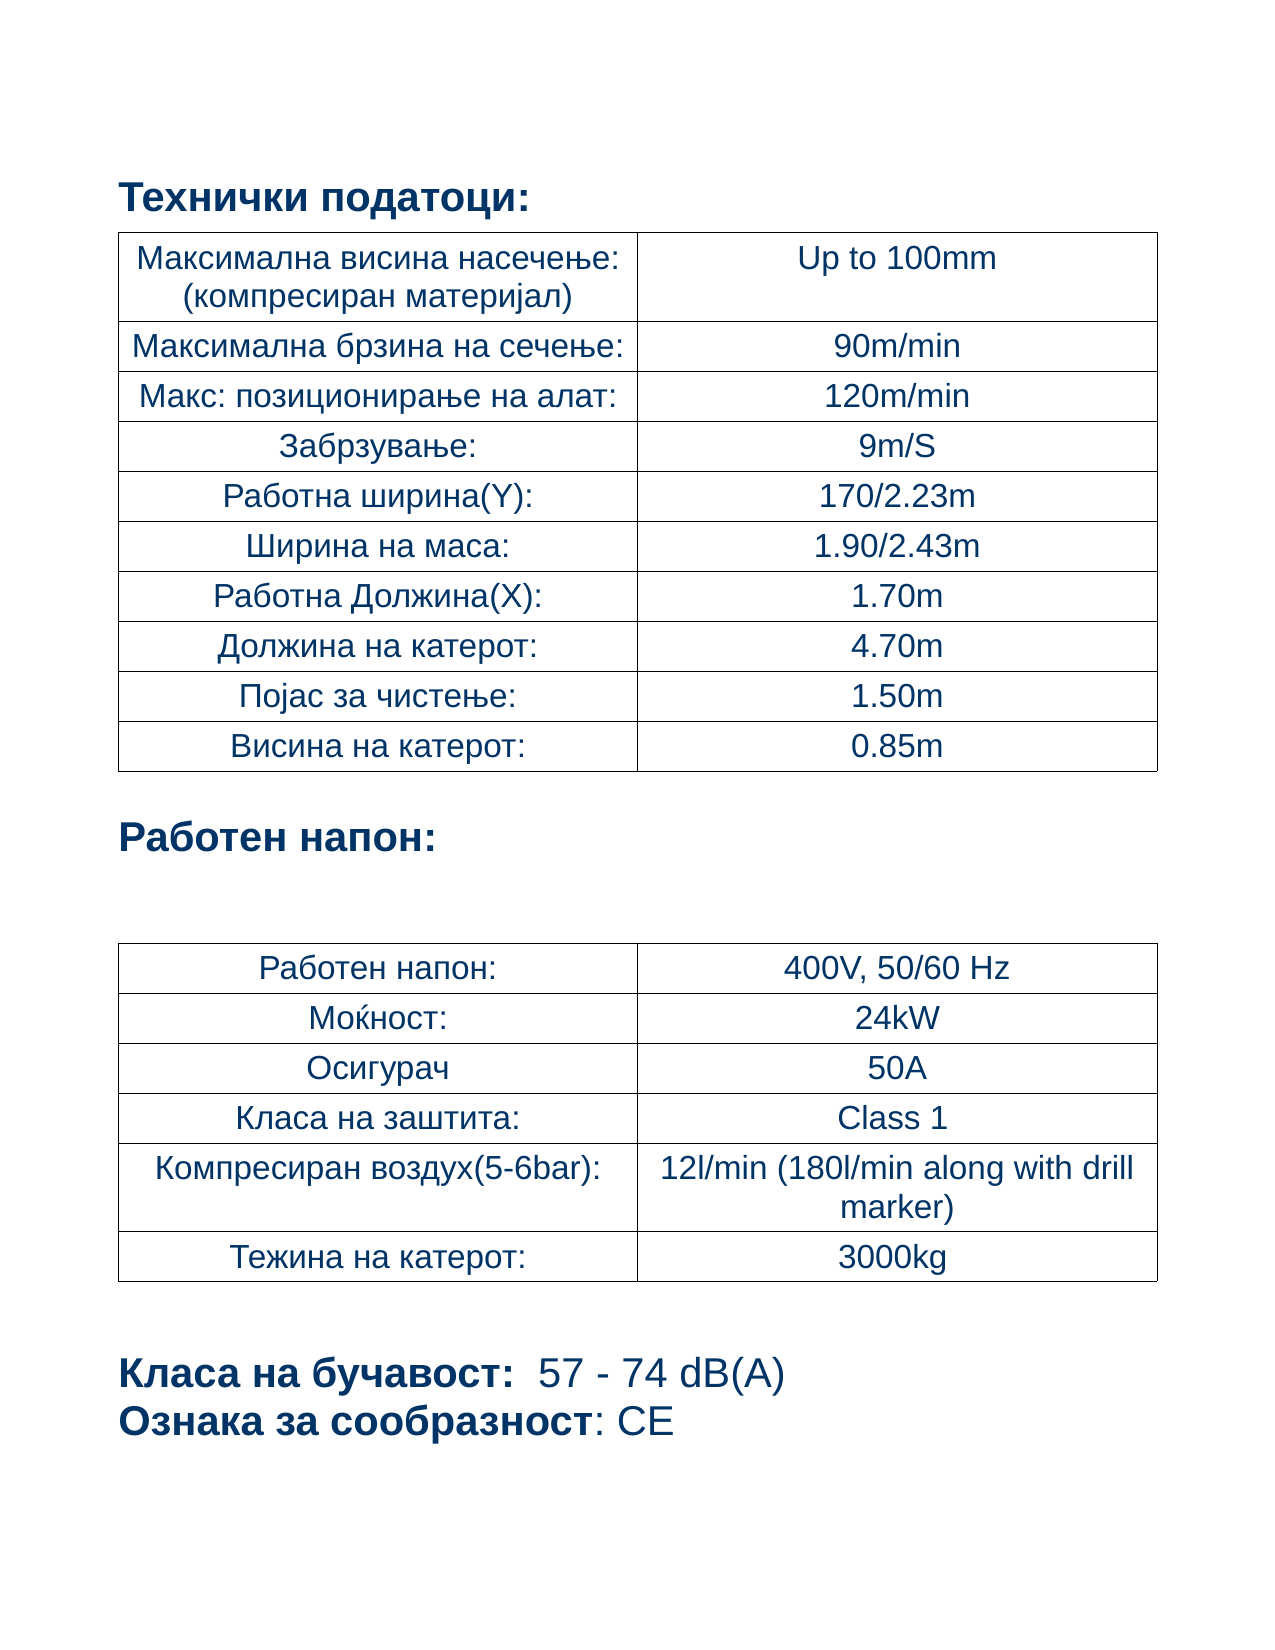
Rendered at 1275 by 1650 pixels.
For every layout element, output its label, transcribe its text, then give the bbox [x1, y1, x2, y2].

table_cell 1.70m [638, 572, 1157, 621]
table_cell 1.50m [638, 672, 1157, 721]
table_header Максимална висина насечење:(компресиран материјал) [119, 233, 637, 321]
table_cell 9m/S [638, 422, 1157, 471]
text Класа на бучавост: 57 - 74 dB(A) [118, 1349, 1157, 1397]
table_cell Висина на катерот: [119, 722, 637, 771]
table_cell Максимална брзина на сечење: [119, 322, 637, 371]
table_cell Работна Должина(X): [119, 572, 637, 621]
table_cell 3000kg [638, 1232, 1157, 1281]
table_header Up to 100mm [638, 233, 1157, 321]
table_cell Осигурач [119, 1044, 637, 1092]
table_cell 90m/min [638, 322, 1157, 371]
table_cell Работна ширина(Y): [119, 472, 637, 521]
table_cell Забрзување: [119, 422, 637, 471]
table_cell Class 1 [638, 1094, 1157, 1142]
table_cell 1.90/2.43m [638, 522, 1157, 571]
table_cell Моќност: [119, 994, 637, 1042]
table_cell Должина на катерот: [119, 622, 637, 671]
text Ознака за сообразност: CE [118, 1397, 1157, 1445]
subtitle Технички податоци: [118, 172, 1157, 220]
table_cell 170/2.23m [638, 472, 1157, 521]
table_cell 4.70m [638, 622, 1157, 671]
table_cell Тежина на катерот: [119, 1232, 637, 1281]
table_cell 120m/min [638, 372, 1157, 421]
table_header 400V, 50/60 Hz [638, 944, 1157, 992]
table_cell Ширина на маса: [119, 522, 637, 571]
table_header Работен напон: [119, 944, 637, 992]
table_cell 0.85m [638, 722, 1157, 771]
table_cell 12l/min (180l/min along with drill marker) [638, 1144, 1157, 1231]
table_cell Макс: позиционирање на алат: [119, 372, 637, 421]
table_cell Класа на заштита: [119, 1094, 637, 1142]
table_cell Компресиран воздух(5-6bar): [119, 1144, 637, 1231]
table_cell Појас за чистење: [119, 672, 637, 721]
table_cell 50A [638, 1044, 1157, 1092]
table_cell 24kW [638, 994, 1157, 1042]
text Работен напон: [118, 812, 1157, 860]
